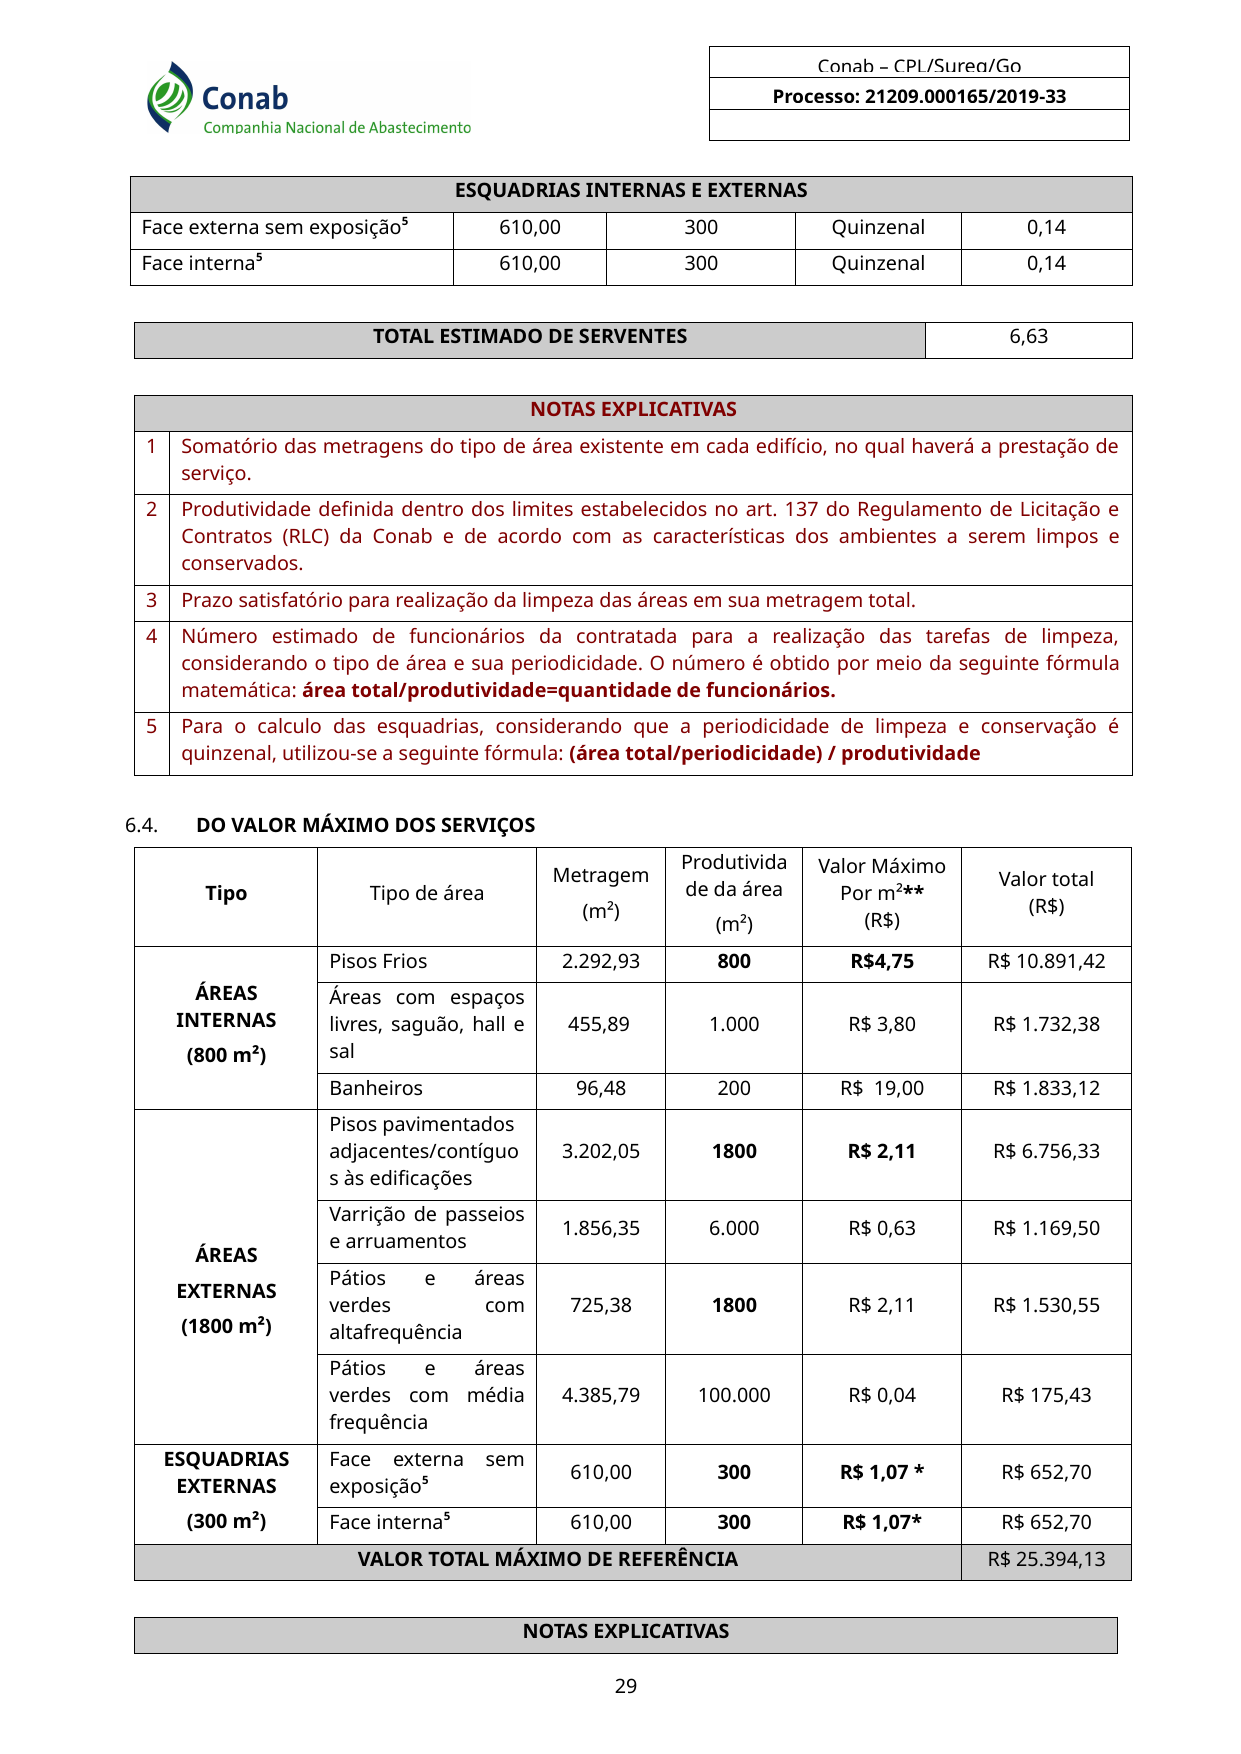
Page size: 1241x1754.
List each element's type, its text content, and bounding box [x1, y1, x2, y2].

table_cell Pátios e áreas verdes com média frequência [318, 1355, 536, 1444]
table_cell ÁREAS EXTERNAS (1800 m²) [135, 1110, 317, 1444]
table_cell 4.385,79 [537, 1355, 665, 1444]
list DO VALOR MÁXIMO DOS SERVIÇOS [125, 812, 1127, 838]
table_cell 1.000 [666, 983, 802, 1073]
table_cell R$ 0,04 [803, 1355, 961, 1444]
table_cell 610,00 [537, 1508, 665, 1544]
table_cell Quinzenal [796, 250, 961, 285]
table_cell Áreas com espaços livres, saguão, hall e sal [318, 983, 536, 1073]
table_cell 96,48 [537, 1074, 665, 1109]
table_cell Face externa sem exposição5 [131, 213, 453, 249]
table_cell R$ 652,70 [962, 1445, 1131, 1507]
table_cell 300 [607, 250, 795, 285]
table_cell 200 [666, 1074, 802, 1109]
table_cell 610,00 [537, 1445, 665, 1507]
table_cell 2 [135, 495, 169, 585]
table_header Valor total (R$) [962, 848, 1131, 946]
table_cell 300 [666, 1445, 802, 1507]
table_cell R$ 1.169,50 [962, 1201, 1131, 1263]
table_cell Face externa sem exposição5 [318, 1445, 536, 1507]
table_cell 2.292,93 [537, 947, 665, 982]
table_cell R$ 175,43 [962, 1355, 1131, 1444]
table_cell Banheiros [318, 1074, 536, 1109]
table_cell 1800 [666, 1110, 802, 1199]
table_cell 725,38 [537, 1264, 665, 1353]
table_cell 0,14 [962, 250, 1132, 285]
table_cell Prazo satisfatório para realização da limpeza das áreas em sua metragem total. [170, 586, 1132, 621]
table_cell 300 [666, 1508, 802, 1544]
table_header NOTAS EXPLICATIVAS [135, 1618, 1117, 1653]
table_cell 455,89 [537, 983, 665, 1073]
table_cell R$ 1.732,38 [962, 983, 1131, 1073]
table_header Tipo de área [318, 848, 536, 946]
table_cell 1.856,35 [537, 1201, 665, 1263]
table_cell 610,00 [454, 250, 606, 285]
table_header Metragem (m²) [537, 848, 665, 946]
table_cell Para o calculo das esquadrias, considerando que a periodicidade de limpeza e conservação é quinzenal, utilizou-se a seguinte fórmula: (área total/periodicidade) / produtividade [170, 713, 1132, 775]
table_cell 100.000 [666, 1355, 802, 1444]
table_cell R$ 1,07 * [803, 1445, 961, 1507]
table_cell 5 [135, 713, 169, 775]
table_cell 3 [135, 586, 169, 621]
table_header TOTAL ESTIMADO DE SERVENTES [135, 323, 925, 358]
table_cell R$ 2,11 [803, 1110, 961, 1199]
table_cell Face interna5 [131, 250, 453, 285]
table_cell Produtividade definida dentro dos limites estabelecidos no art. 137 do Regulamento de Licitação e Contratos (RLC) da Conab e de acordo com as características dos ambientes a serem limpos e conservados. [170, 495, 1132, 585]
picture [147, 61, 471, 134]
table_header 6,63 [926, 323, 1132, 358]
table_cell ESQUADRIAS EXTERNAS (300 m²) [135, 1445, 317, 1544]
table_cell R$ 652,70 [962, 1508, 1131, 1544]
table_cell 1 [135, 432, 169, 494]
table_cell Quinzenal [796, 213, 961, 249]
table_cell 1800 [666, 1264, 802, 1353]
table_cell R$ 2,11 [803, 1264, 961, 1353]
table_cell R$ 1.530,55 [962, 1264, 1131, 1353]
table_cell R$ 6.756,33 [962, 1110, 1131, 1199]
table_cell 800 [666, 947, 802, 982]
table_cell ESQUADRIAS INTERNAS E EXTERNAS [131, 177, 1132, 212]
table_cell R$ 25.394,13 [962, 1545, 1131, 1580]
table_header Valor Máximo Por m²** (R$) [803, 848, 961, 946]
table_cell R$ 0,63 [803, 1201, 961, 1263]
table_header Produtividade da área (m²) [666, 848, 802, 946]
table_cell VALOR TOTAL MÁXIMO DE REFERÊNCIA [135, 1545, 961, 1580]
table_cell R$ 3,80 [803, 983, 961, 1073]
table_header Tipo [135, 848, 317, 946]
table_header NOTAS EXPLICATIVAS [135, 396, 1132, 431]
table_cell Pátios e áreas verdes com altafrequência [318, 1264, 536, 1353]
table_cell Varrição de passeios e arruamentos [318, 1201, 536, 1263]
table_cell Número estimado de funcionários da contratada para a realização das tarefas de limpeza, considerando o tipo de área e sua periodicidade. O número é obtido por meio da seguinte fórmula matemática: área total/produtividade=quantidade de funcionários. [170, 622, 1132, 712]
table_cell 6.000 [666, 1201, 802, 1263]
table_cell 0,14 [962, 213, 1132, 249]
table_cell Somatório das metragens do tipo de área existente em cada edifício, no qual haverá a prestação de serviço. [170, 432, 1132, 494]
table_cell Pisos pavimentados adjacentes/contíguos às edificações [318, 1110, 536, 1199]
table_cell ÁREAS INTERNAS (800 m²) [135, 947, 317, 1109]
table_cell Face interna5 [318, 1508, 536, 1544]
table_cell 3.202,05 [537, 1110, 665, 1199]
table_cell R$ 10.891,42 [962, 947, 1131, 982]
table_cell R$ 1.833,12 [962, 1074, 1131, 1109]
table_cell 4 [135, 622, 169, 712]
table_cell R$ 19,00 [803, 1074, 961, 1109]
table_cell R$ 1,07* [803, 1508, 961, 1544]
table_cell R$4,75 [803, 947, 961, 982]
table_cell Pisos Frios [318, 947, 536, 982]
table_cell 610,00 [454, 213, 606, 249]
table_cell 300 [607, 213, 795, 249]
